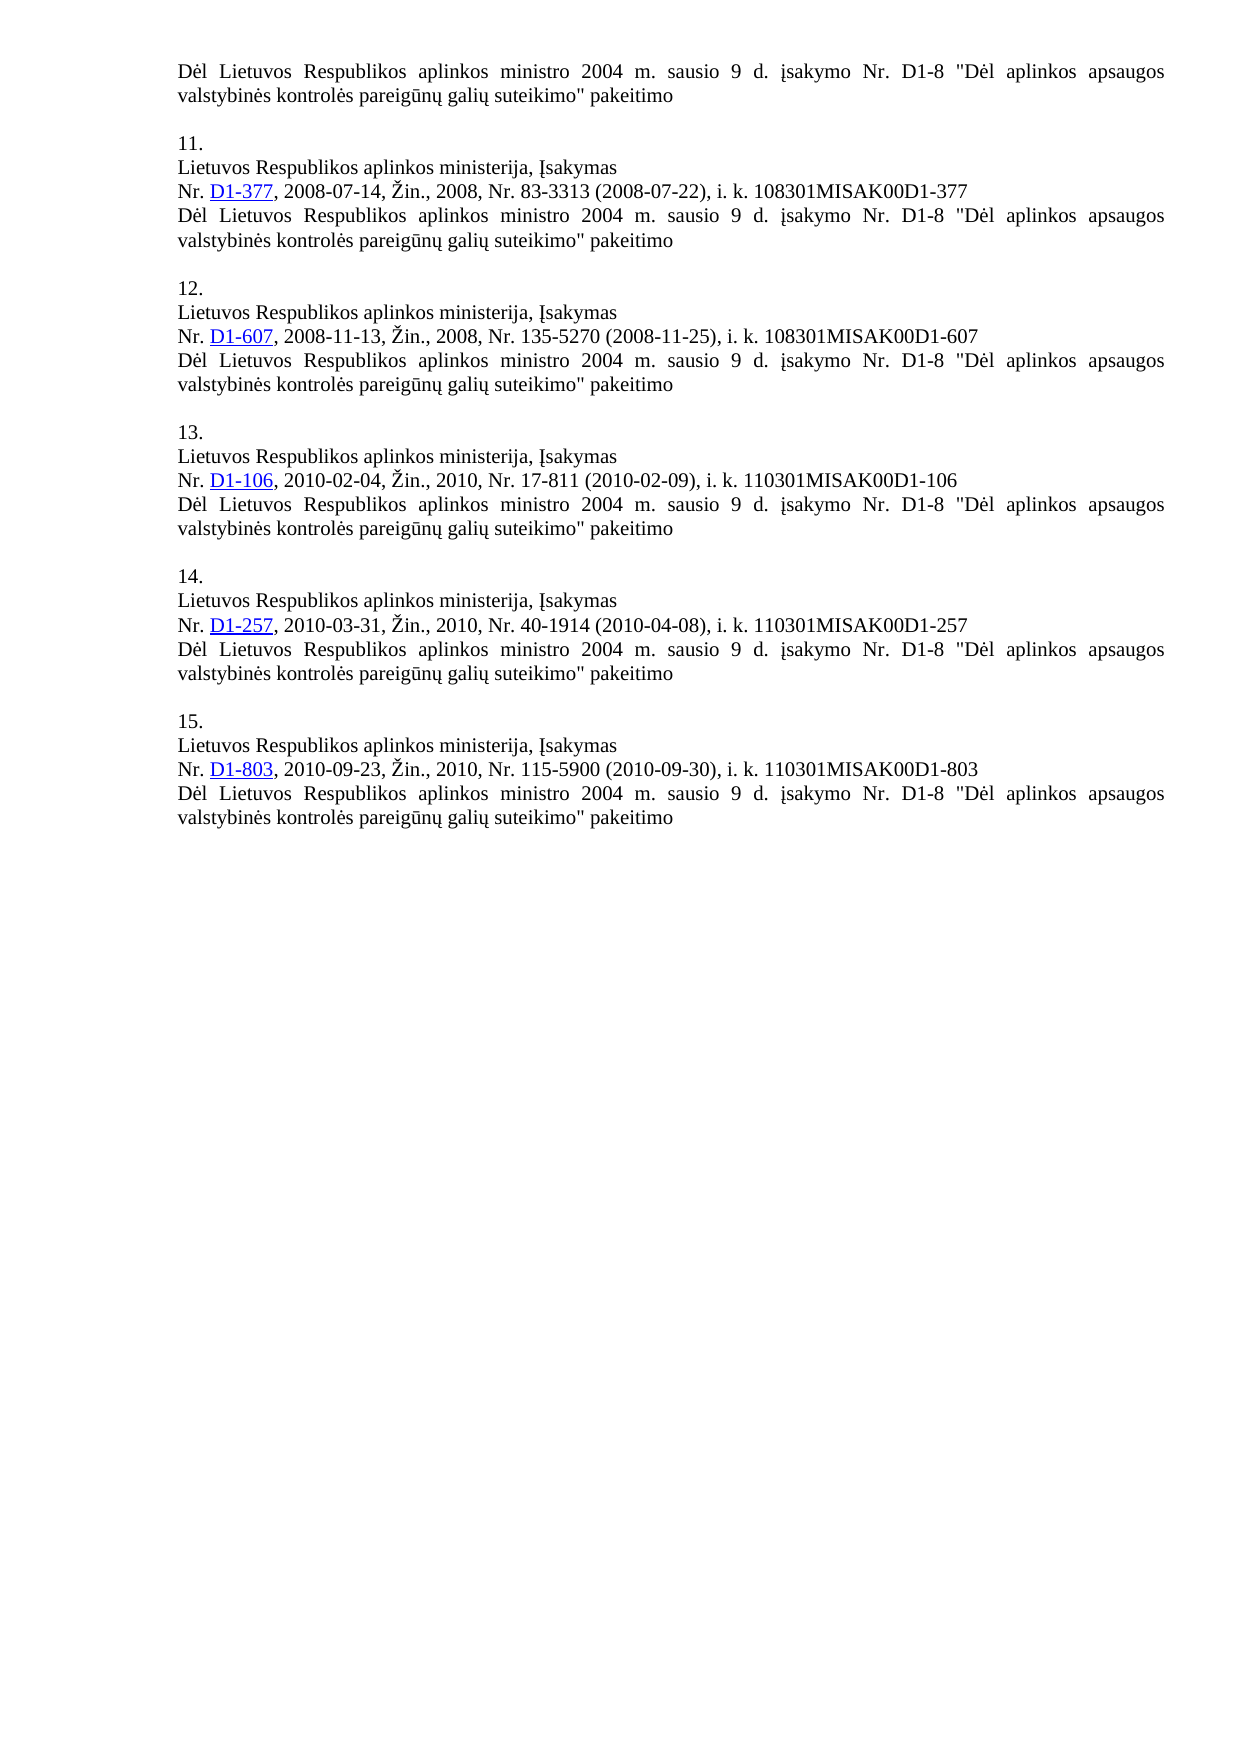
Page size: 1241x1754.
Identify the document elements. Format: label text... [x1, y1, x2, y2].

text Nr. D1-377, 2008-07-14, Žin., 2008, Nr. 83-3313 (2008-07-22), i. k. 108301MISAK00D1-377 [177, 179, 1166, 203]
text Dėl Lietuvos Respublikos aplinkos ministro 2004 m. sausio 9 d. įsakymo Nr. D1-8 "Dėl aplinkos apsaugos valstybinės kontrolės pareigūnų galių suteikimo" pakeitimo [177, 492, 1166, 540]
text Nr. D1-106, 2010-02-04, Žin., 2010, Nr. 17-811 (2010-02-09), i. k. 110301MISAK00D1-106 [177, 468, 1166, 492]
text Dėl Lietuvos Respublikos aplinkos ministro 2004 m. sausio 9 d. įsakymo Nr. D1-8 "Dėl aplinkos apsaugos valstybinės kontrolės pareigūnų galių suteikimo" pakeitimo [177, 59, 1166, 107]
text Dėl Lietuvos Respublikos aplinkos ministro 2004 m. sausio 9 d. įsakymo Nr. D1-8 "Dėl aplinkos apsaugos valstybinės kontrolės pareigūnų galių suteikimo" pakeitimo [177, 781, 1166, 829]
text 13. [177, 420, 1166, 444]
text Lietuvos Respublikos aplinkos ministerija, Įsakymas [177, 733, 1166, 757]
text Lietuvos Respublikos aplinkos ministerija, Įsakymas [177, 444, 1166, 468]
text 12. [177, 276, 1166, 300]
text Nr. D1-257, 2010-03-31, Žin., 2010, Nr. 40-1914 (2010-04-08), i. k. 110301MISAK00D1-257 [177, 612, 1166, 637]
text Nr. D1-607, 2008-11-13, Žin., 2008, Nr. 135-5270 (2008-11-25), i. k. 108301MISAK00D1-607 [177, 324, 1166, 348]
text Lietuvos Respublikos aplinkos ministerija, Įsakymas [177, 588, 1166, 612]
text 11. [177, 131, 1166, 155]
text Dėl Lietuvos Respublikos aplinkos ministro 2004 m. sausio 9 d. įsakymo Nr. D1-8 "Dėl aplinkos apsaugos valstybinės kontrolės pareigūnų galių suteikimo" pakeitimo [177, 637, 1166, 685]
text Dėl Lietuvos Respublikos aplinkos ministro 2004 m. sausio 9 d. įsakymo Nr. D1-8 "Dėl aplinkos apsaugos valstybinės kontrolės pareigūnų galių suteikimo" pakeitimo [177, 348, 1166, 396]
text 14. [177, 564, 1166, 588]
text Dėl Lietuvos Respublikos aplinkos ministro 2004 m. sausio 9 d. įsakymo Nr. D1-8 "Dėl aplinkos apsaugos valstybinės kontrolės pareigūnų galių suteikimo" pakeitimo [177, 203, 1166, 252]
text Lietuvos Respublikos aplinkos ministerija, Įsakymas [177, 300, 1166, 324]
text 15. [177, 709, 1166, 733]
text Lietuvos Respublikos aplinkos ministerija, Įsakymas [177, 155, 1166, 179]
text Nr. D1-803, 2010-09-23, Žin., 2010, Nr. 115-5900 (2010-09-30), i. k. 110301MISAK00D1-803 [177, 757, 1166, 781]
